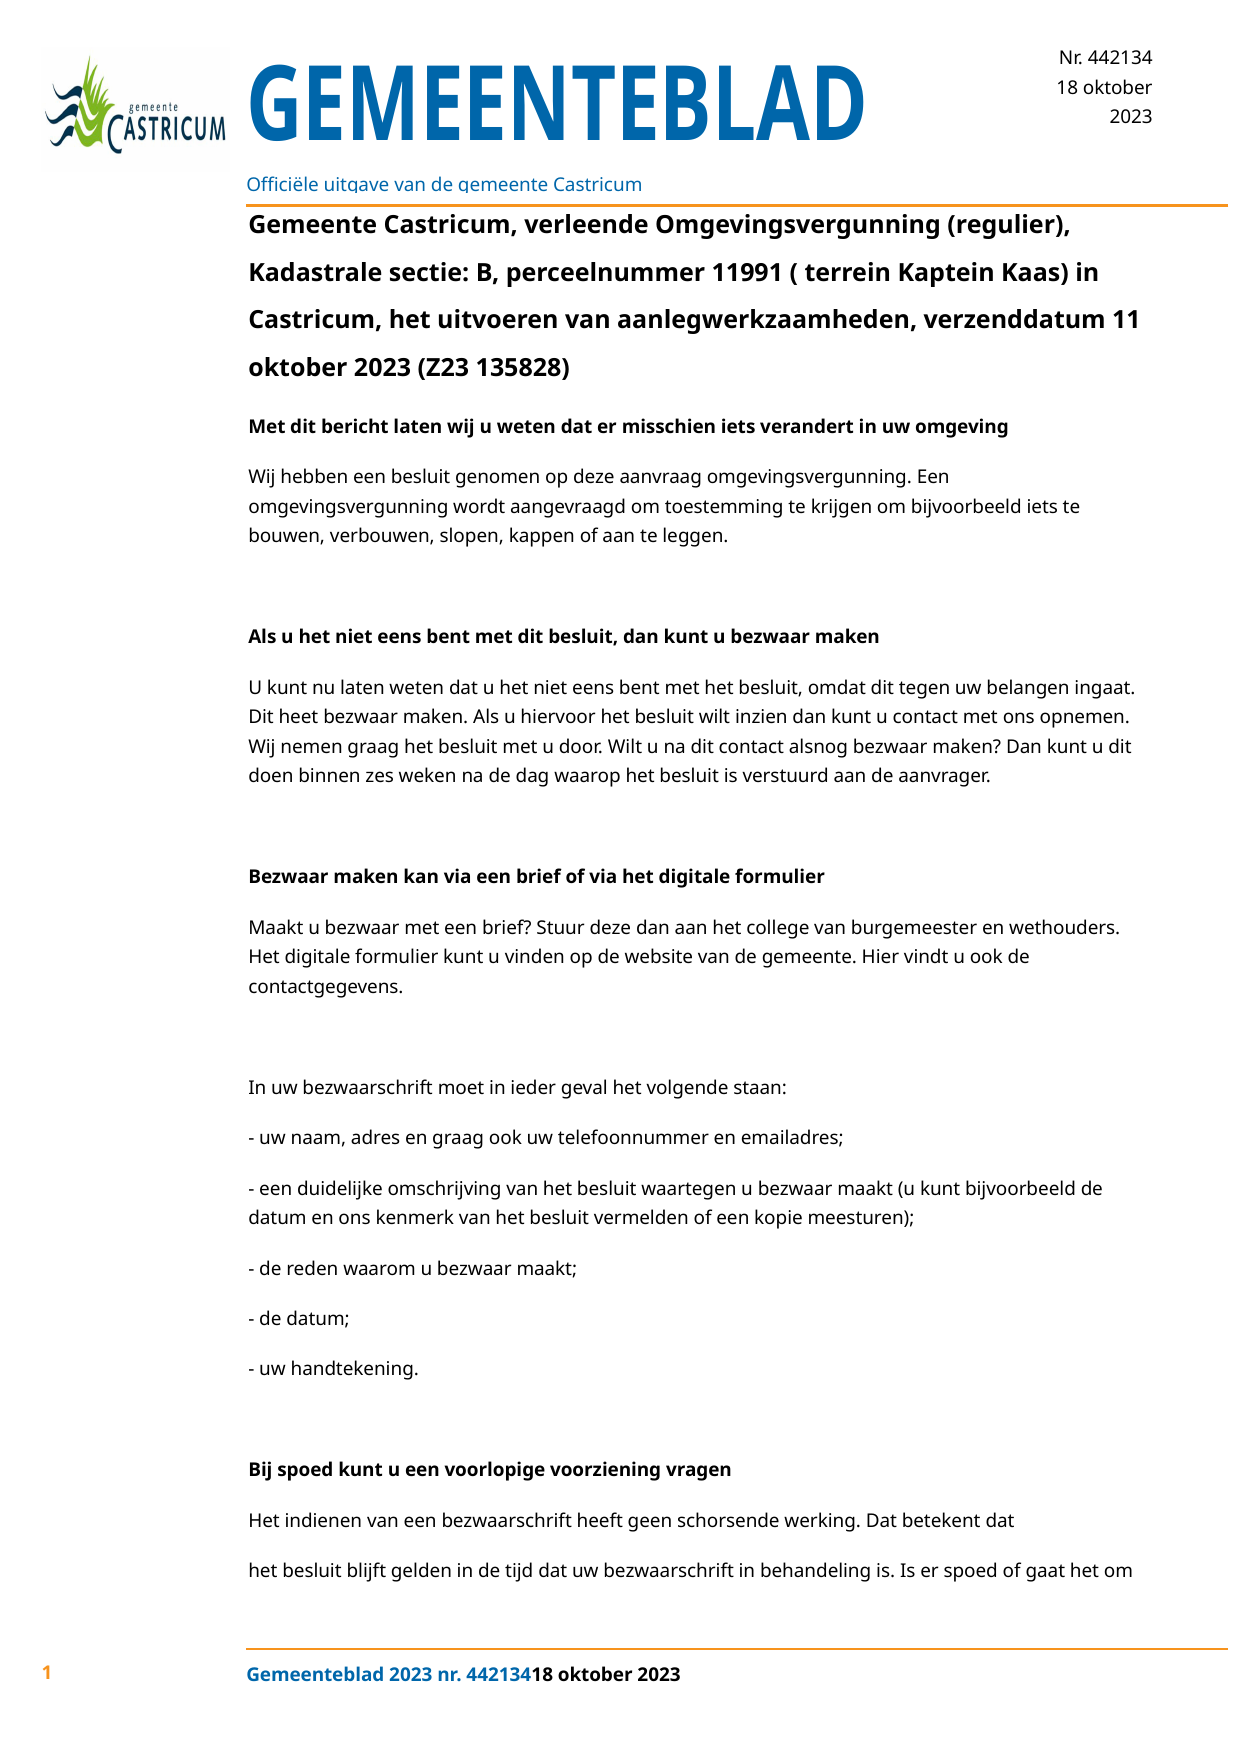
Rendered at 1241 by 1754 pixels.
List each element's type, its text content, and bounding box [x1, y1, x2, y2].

text In uw bezwaarschrift moet in ieder geval het volgende staan: [248, 1074, 1152, 1100]
picture [41, 47, 231, 172]
text Als u het niet eens bent met dit besluit, dan kunt u bezwaar maken [248, 623, 1152, 649]
text - uw naam, adres en graag ook uw telefoonnummer en emailadres; [248, 1124, 1152, 1150]
text Met dit bericht laten wij u weten dat er misschien iets verandert in uw omgeving [248, 413, 1152, 439]
text Het indienen van een bezwaarschrift heeft geen schorsende werking. Dat betekent dat [248, 1507, 1152, 1533]
text - uw handtekening. [248, 1356, 1152, 1381]
text Bij spoed kunt u een voorlopige voorziening vragen [248, 1456, 1152, 1482]
text het besluit blijft gelden in de tijd dat uw bezwaarschrift in behandeling is. Is er spoed of gaat het om [248, 1557, 1152, 1583]
text - een duidelijke omschrijving van het besluit waartegen u bezwaar maakt (u kunt bijvoorbeeld de datum en ons kenmerk van het besluit vermelden of een kopie meesturen); [248, 1175, 1152, 1230]
text Maakt u bezwaar met een brief? Stuur deze dan aan het college van burgemeester en wethouders. Het digitale formulier kunt u vinden op de website van de gemeente. Hier vindt u ook de contactgegevens. [248, 914, 1152, 999]
text Wij hebben een besluit genomen op deze aanvraag omgevingsvergunning. Een omgevingsvergunning wordt aangevraagd om toestemming te krijgen om bijvoorbeeld iets te bouwen, verbouwen, slopen, kappen of aan te leggen. [248, 463, 1152, 548]
text - de datum; [248, 1305, 1152, 1331]
text Bezwaar maken kan via een brief of via het digitale formulier [248, 863, 1152, 889]
text U kunt nu laten weten dat u het niet eens bent met het besluit, omdat dit tegen uw belangen ingaat. Dit heet bezwaar maken. Als u hiervoor het besluit wilt inzien dan kunt u contact met ons opnemen. Wij nemen graag het besluit met u door. Wilt u na dit contact alsnog bezwaar maken? Dan kunt u dit doen binnen zes weken na de dag waarop het besluit is verstuurd aan de aanvrager. [248, 674, 1152, 788]
text - de reden waarom u bezwaar maakt; [248, 1255, 1152, 1281]
text Gemeente Castricum, verleende Omgevingsvergunning (regulier), Kadastrale sectie: B, perceelnummer 11991 ( terrein Kaptein Kaas) in Castricum, het uitvoeren van aanlegwerkzaamheden, verzenddatum 11 oktober 2023 (Z23 135828) [248, 207, 1152, 384]
